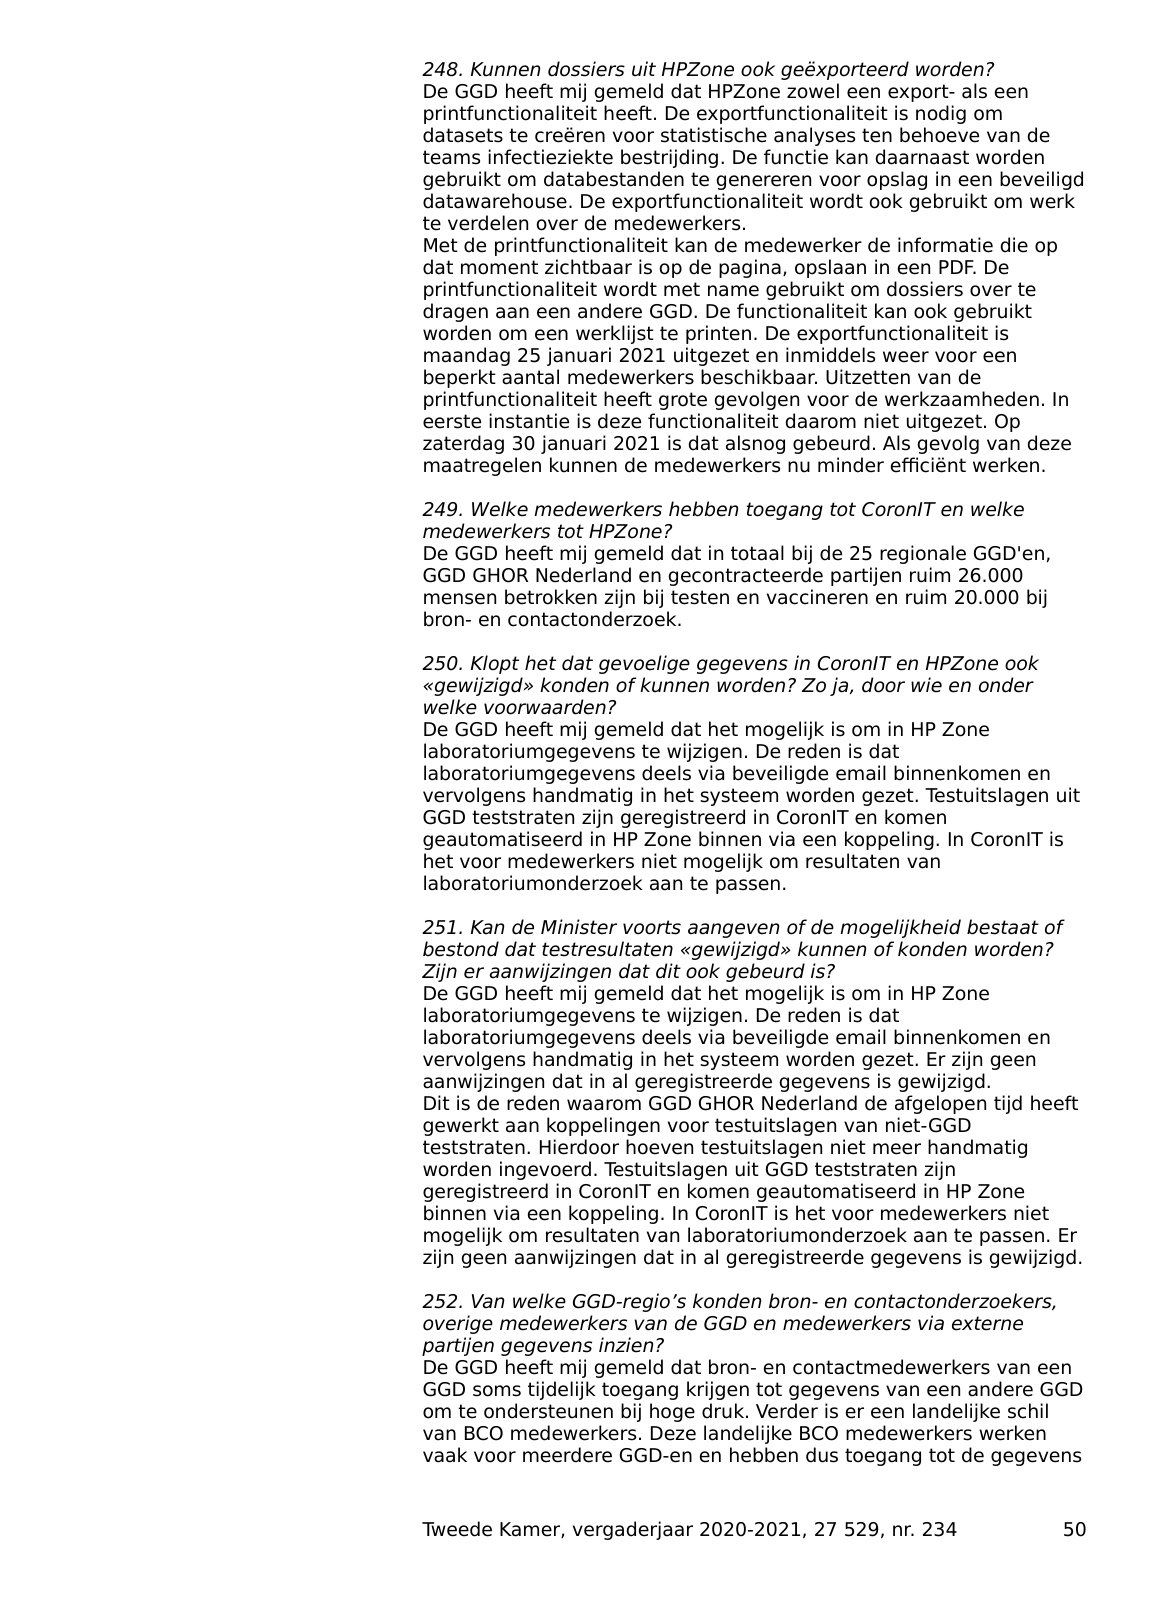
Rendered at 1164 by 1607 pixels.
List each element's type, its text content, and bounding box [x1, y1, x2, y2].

text Dit is de reden waarom GGD GHOR Nederland de afgelopen tijd heeft gewerkt aan koppelingen voor testuitslagen van niet-GGD teststraten. Hierdoor hoeven testuitslagen niet meer handmatig worden ingevoerd. Testuitslagen uit GGD teststraten zijn geregistreerd in CoronIT en komen geautomatiseerd in HP Zone binnen via een koppeling. In CoronIT is het voor medewerkers niet mogelijk om resultaten van laboratoriumonderzoek aan te passen. Er zijn geen aanwijzingen dat in al geregistreerde gegevens is gewijzigd. [422, 1093, 1087, 1268]
text 249. Welke medewerkers hebben toegang tot CoronIT en welke medewerkers tot HPZone? [422, 499, 1087, 543]
text Met de printfunctionaliteit kan de medewerker de informatie die op dat moment zichtbaar is op de pagina, opslaan in een PDF. De printfunctionaliteit wordt met name gebruikt om dossiers over te dragen aan een andere GGD. De functionaliteit kan ook gebruikt worden om een werklijst te printen. De exportfunctionaliteit is maandag 25 januari 2021 uitgezet en inmiddels weer voor een beperkt aantal medewerkers beschikbaar. Uitzetten van de printfunctionaliteit heeft grote gevolgen voor de werkzaamheden. In eerste instantie is deze functionaliteit daarom niet uitgezet. Op zaterdag 30 januari 2021 is dat alsnog gebeurd. Als gevolg van deze maatregelen kunnen de medewerkers nu minder efficiënt werken. [422, 235, 1087, 477]
text De GGD heeft mij gemeld dat HPZone zowel een export- als een printfunctionaliteit heeft. De exportfunctionaliteit is nodig om datasets te creëren voor statistische analyses ten behoeve van de teams infectieziekte bestrijding. De functie kan daarnaast worden gebruikt om databestanden te genereren voor opslag in een beveiligd datawarehouse. De exportfunctionaliteit wordt ook gebruikt om werk te verdelen over de medewerkers. [422, 81, 1087, 235]
text 251. Kan de Minister voorts aangeven of de mogelijkheid bestaat of bestond dat testresultaten «gewijzigd» kunnen of konden worden? Zijn er aanwijzingen dat dit ook gebeurd is? [422, 917, 1087, 983]
text De GGD heeft mij gemeld dat het mogelijk is om in HP Zone laboratoriumgegevens te wijzigen. De reden is dat laboratoriumgegevens deels via beveiligde email binnenkomen en vervolgens handmatig in het systeem worden gezet. Testuitslagen uit GGD teststraten zijn geregistreerd in CoronIT en komen geautomatiseerd in HP Zone binnen via een koppeling. In CoronIT is het voor medewerkers niet mogelijk om resultaten van laboratoriumonderzoek aan te passen. [422, 719, 1087, 895]
text 252. Van welke GGD-regio’s konden bron- en contactonderzoekers, overige medewerkers van de GGD en medewerkers via externe partijen gegevens inzien? [422, 1291, 1087, 1357]
text De GGD heeft mij gemeld dat bron- en contactmedewerkers van een GGD soms tijdelijk toegang krijgen tot gegevens van een andere GGD om te ondersteunen bij hoge druk. Verder is er een landelijke schil van BCO medewerkers. Deze landelijke BCO medewerkers werken vaak voor meerdere GGD-en en hebben dus toegang tot de gegevens [422, 1357, 1087, 1467]
text De GGD heeft mij gemeld dat het mogelijk is om in HP Zone laboratoriumgegevens te wijzigen. De reden is dat laboratoriumgegevens deels via beveiligde email binnenkomen en vervolgens handmatig in het systeem worden gezet. Er zijn geen aanwijzingen dat in al geregistreerde gegevens is gewijzigd. [422, 983, 1087, 1093]
text De GGD heeft mij gemeld dat in totaal bij de 25 regionale GGD'en, GGD GHOR Nederland en gecontracteerde partijen ruim 26.000 mensen betrokken zijn bij testen en vaccineren en ruim 20.000 bij bron- en contactonderzoek. [422, 543, 1087, 631]
text 248. Kunnen dossiers uit HPZone ook geëxporteerd worden? [422, 59, 1087, 81]
text 250. Klopt het dat gevoelige gegevens in CoronIT en HPZone ook «gewijzigd» konden of kunnen worden? Zo ja, door wie en onder welke voorwaarden? [422, 653, 1087, 719]
